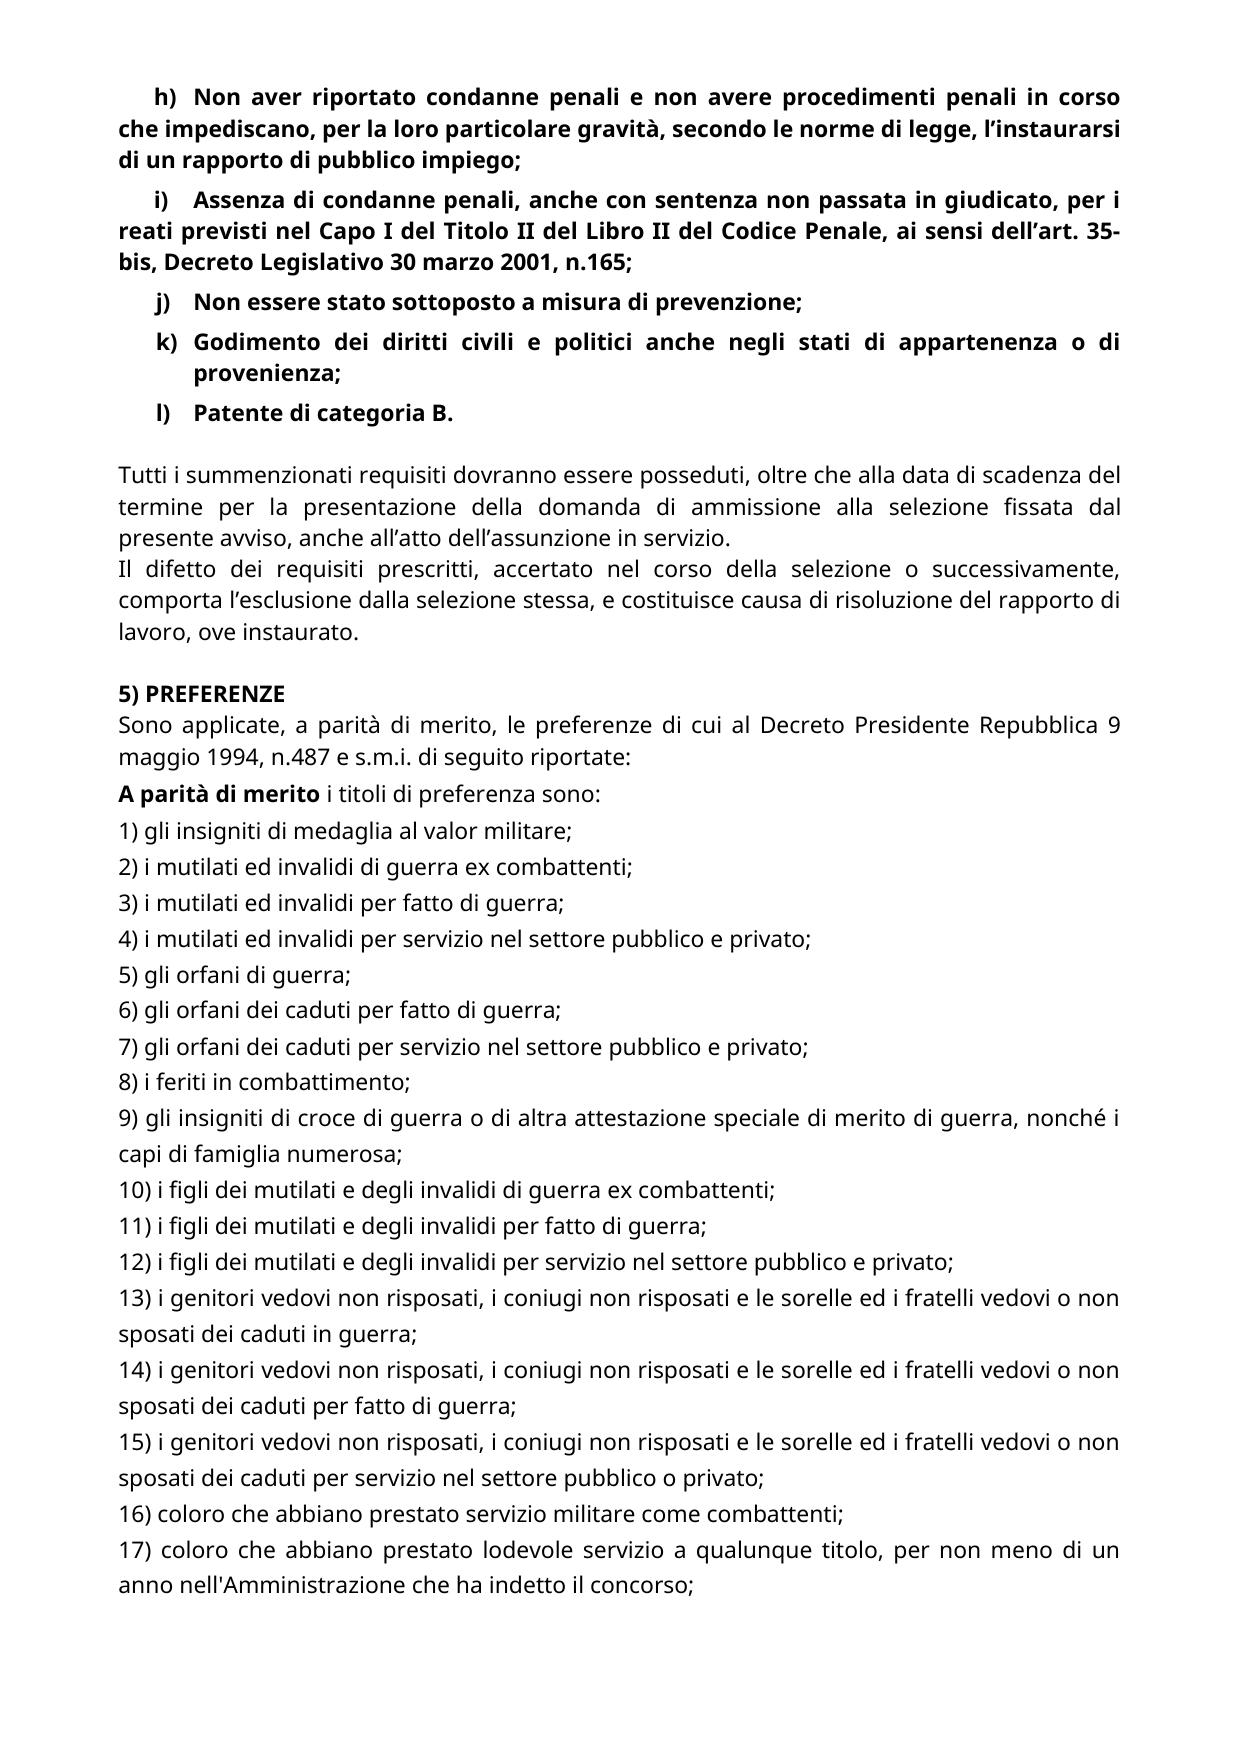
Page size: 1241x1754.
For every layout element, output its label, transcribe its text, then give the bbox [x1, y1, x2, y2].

list Godimento dei diritti civili e politici anche negli stati di appartenenza o di provenienza; [156, 326, 1122, 388]
list Non essere stato sottoposto a misura di prevenzione; [193, 286, 1122, 317]
text 2) i mutilati ed invalidi di guerra ex combattenti; [118, 851, 1122, 882]
text 14) i genitori vedovi non risposati, i coniugi non risposati e le sorelle ed i fratelli vedovi o non sposati dei caduti per fatto di guerra; [118, 1354, 1122, 1421]
list Non aver riportato condanne penali e non avere procedimenti penali in corso che impediscano, per la loro particolare gravità, secondo le norme di legge, l’instaurarsi di un rapporto di pubblico impiego; [118, 81, 1122, 175]
text 6) gli orfani dei caduti per fatto di guerra; [118, 994, 1122, 1026]
text 11) i figli dei mutilati e degli invalidi per fatto di guerra; [118, 1210, 1122, 1241]
text 15) i genitori vedovi non risposati, i coniugi non risposati e le sorelle ed i fratelli vedovi o non sposati dei caduti per servizio nel settore pubblico o privato; [118, 1426, 1122, 1493]
text 17) coloro che abbiano prestato lodevole servizio a qualunque titolo, per non meno di un anno nell'Amministrazione che ha indetto il concorso; [118, 1533, 1122, 1601]
text 8) i feriti in combattimento; [118, 1066, 1122, 1098]
text 12) i figli dei mutilati e degli invalidi per servizio nel settore pubblico e privato; [118, 1246, 1122, 1277]
text 9) gli insigniti di croce di guerra o di altra attestazione speciale di merito di guerra, nonché i capi di famiglia numerosa; [118, 1102, 1122, 1169]
text 5) gli orfani di guerra; [118, 958, 1122, 990]
text 13) i genitori vedovi non risposati, i coniugi non risposati e le sorelle ed i fratelli vedovi o non sposati dei caduti in guerra; [118, 1282, 1122, 1349]
text Sono applicate, a parità di merito, le preferenze di cui al Decreto Presidente Repubblica 9 maggio 1994, n.487 e s.m.i. di seguito riportate: [118, 709, 1122, 772]
list Patente di categoria B. [193, 397, 1122, 428]
text Il difetto dei requisiti prescritti, accertato nel corso della selezione o successivamente, comporta l’esclusione dalla selezione stessa, e costituisce causa di risoluzione del rapporto di lavoro, ove instaurato. [118, 553, 1122, 647]
text 16) coloro che abbiano prestato servizio militare come combattenti; [118, 1498, 1122, 1529]
list Assenza di condanne penali, anche con sentenza non passata in giudicato, per i reati previsti nel Capo I del Titolo II del Libro II del Codice Penale, ai sensi dell’art. 35-bis, Decreto Legislativo 30 marzo 2001, n.165; [118, 183, 1122, 277]
text 4) i mutilati ed invalidi per servizio nel settore pubblico e privato; [118, 923, 1122, 954]
text 10) i figli dei mutilati e degli invalidi di guerra ex combattenti; [118, 1174, 1122, 1205]
text 7) gli orfani dei caduti per servizio nel settore pubblico e privato; [118, 1030, 1122, 1062]
text 5) PREFERENZE [118, 678, 1122, 709]
text 3) i mutilati ed invalidi per fatto di guerra; [118, 887, 1122, 918]
text 1) gli insigniti di medaglia al valor militare; [118, 815, 1122, 846]
text A parità di merito i titoli di preferenza sono: [118, 778, 1122, 809]
text Tutti i summenzionati requisiti dovranno essere posseduti, oltre che alla data di scadenza del termine per la presentazione della domanda di ammissione alla selezione fissata dal presente avviso, anche all’atto dell’assunzione in servizio. [118, 459, 1122, 553]
